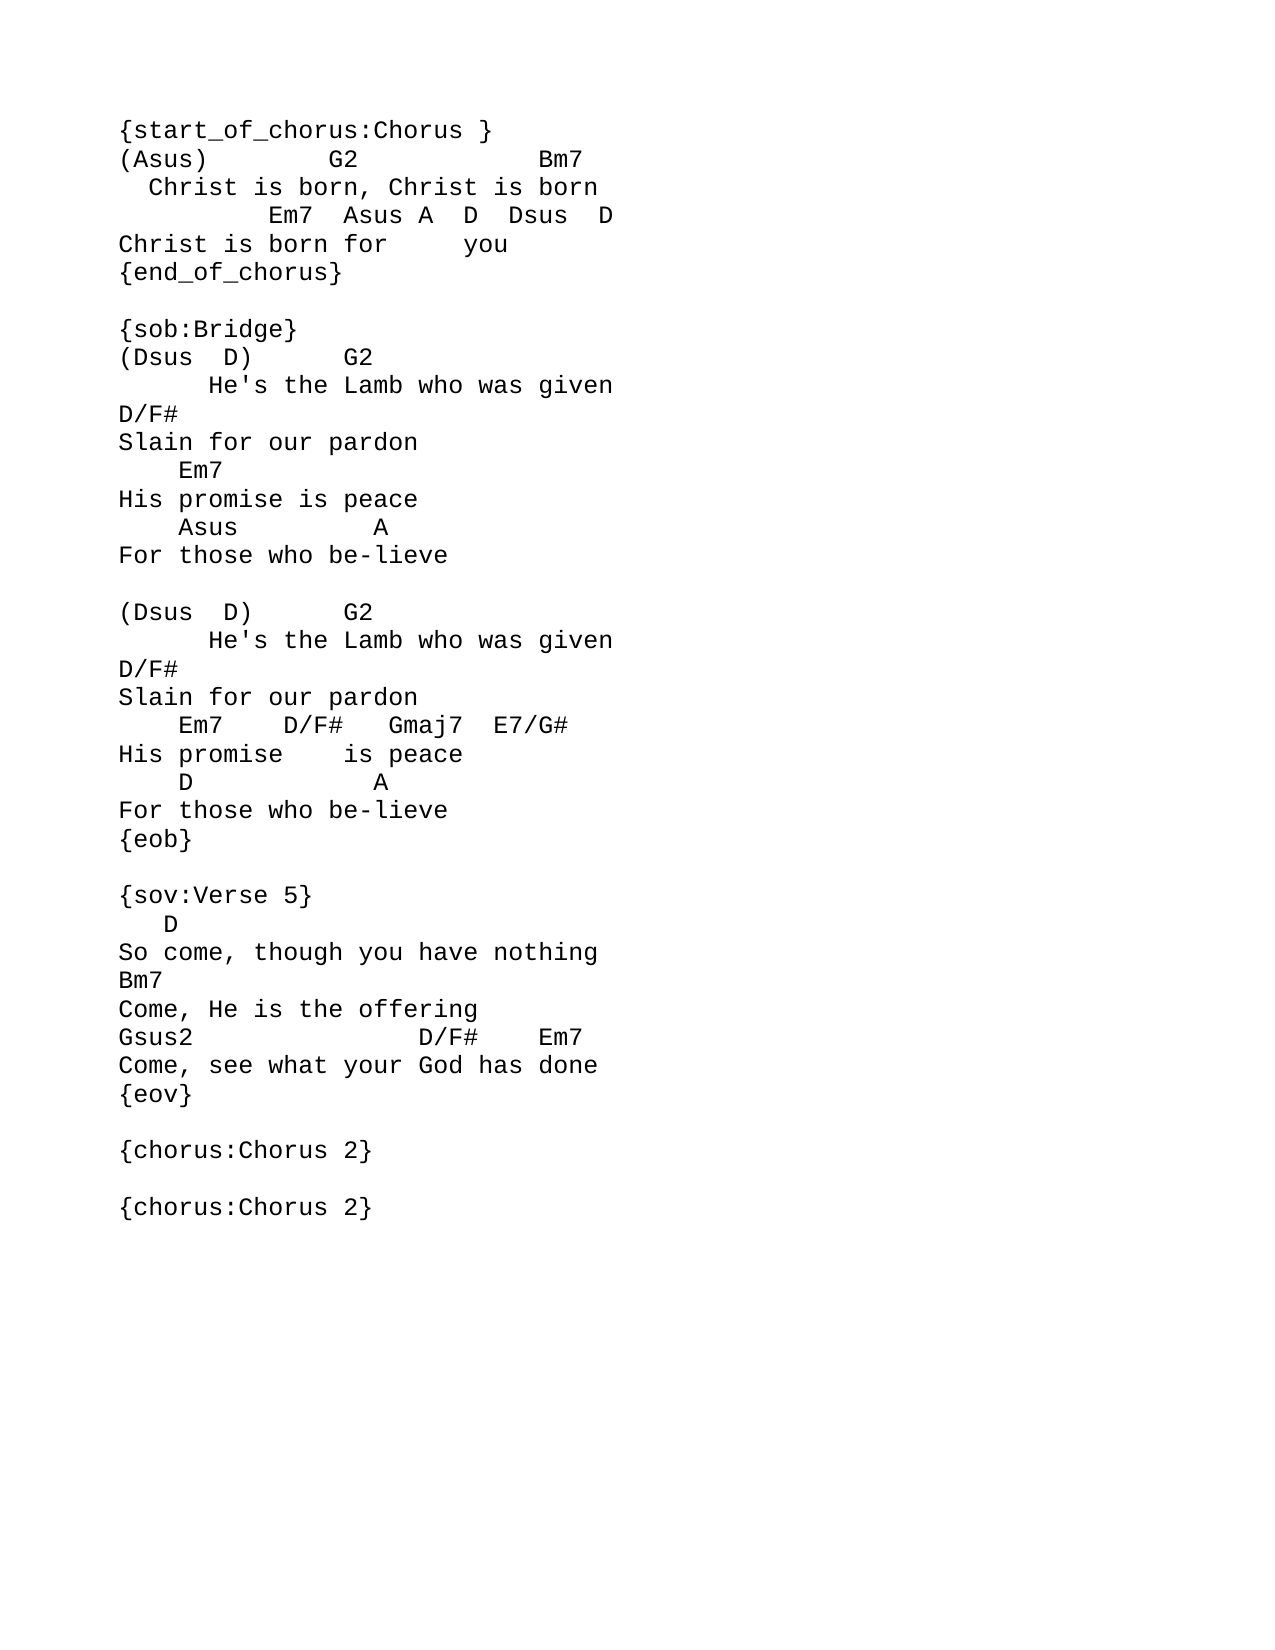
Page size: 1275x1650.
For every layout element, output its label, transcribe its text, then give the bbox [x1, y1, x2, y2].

text His promise is peace [118, 741, 1157, 770]
text Em7 Asus A D Dsus D [118, 203, 1157, 231]
text {end_of_chorus} [118, 260, 1157, 288]
text Em7 [118, 458, 1157, 486]
text {eob} [118, 826, 1157, 855]
text For those who be-lieve [118, 543, 1157, 571]
text Asus A [118, 515, 1157, 543]
text {chorus:Chorus 2} [118, 1195, 1157, 1223]
text (Dsus D) G2 [118, 345, 1157, 373]
text Christ is born, Christ is born [118, 175, 1157, 203]
text {chorus:Chorus 2} [118, 1138, 1157, 1166]
text Slain for our pardon [118, 430, 1157, 458]
text {start_of_chorus:Chorus } [118, 118, 1157, 146]
text D/F# [118, 656, 1157, 685]
text {sov:Verse 5} [118, 883, 1157, 911]
text Bm7 [118, 968, 1157, 996]
text For those who be-lieve [118, 798, 1157, 826]
text He's the Lamb who was given [118, 628, 1157, 656]
text (Asus) G2 Bm7 [118, 146, 1157, 175]
text Slain for our pardon [118, 685, 1157, 713]
text Em7 D/F# Gmaj7 E7/G# [118, 713, 1157, 741]
text D [118, 911, 1157, 940]
text D A [118, 770, 1157, 798]
text {sob:Bridge} [118, 316, 1157, 345]
text {eov} [118, 1081, 1157, 1110]
text D/F# [118, 401, 1157, 430]
text Gsus2 D/F# Em7 [118, 1025, 1157, 1053]
text Christ is born for you [118, 231, 1157, 260]
text His promise is peace [118, 486, 1157, 515]
text (Dsus D) G2 [118, 600, 1157, 628]
text Come, see what your God has done [118, 1053, 1157, 1081]
text Come, He is the offering [118, 996, 1157, 1025]
text So come, though you have nothing [118, 940, 1157, 968]
text He's the Lamb who was given [118, 373, 1157, 401]
